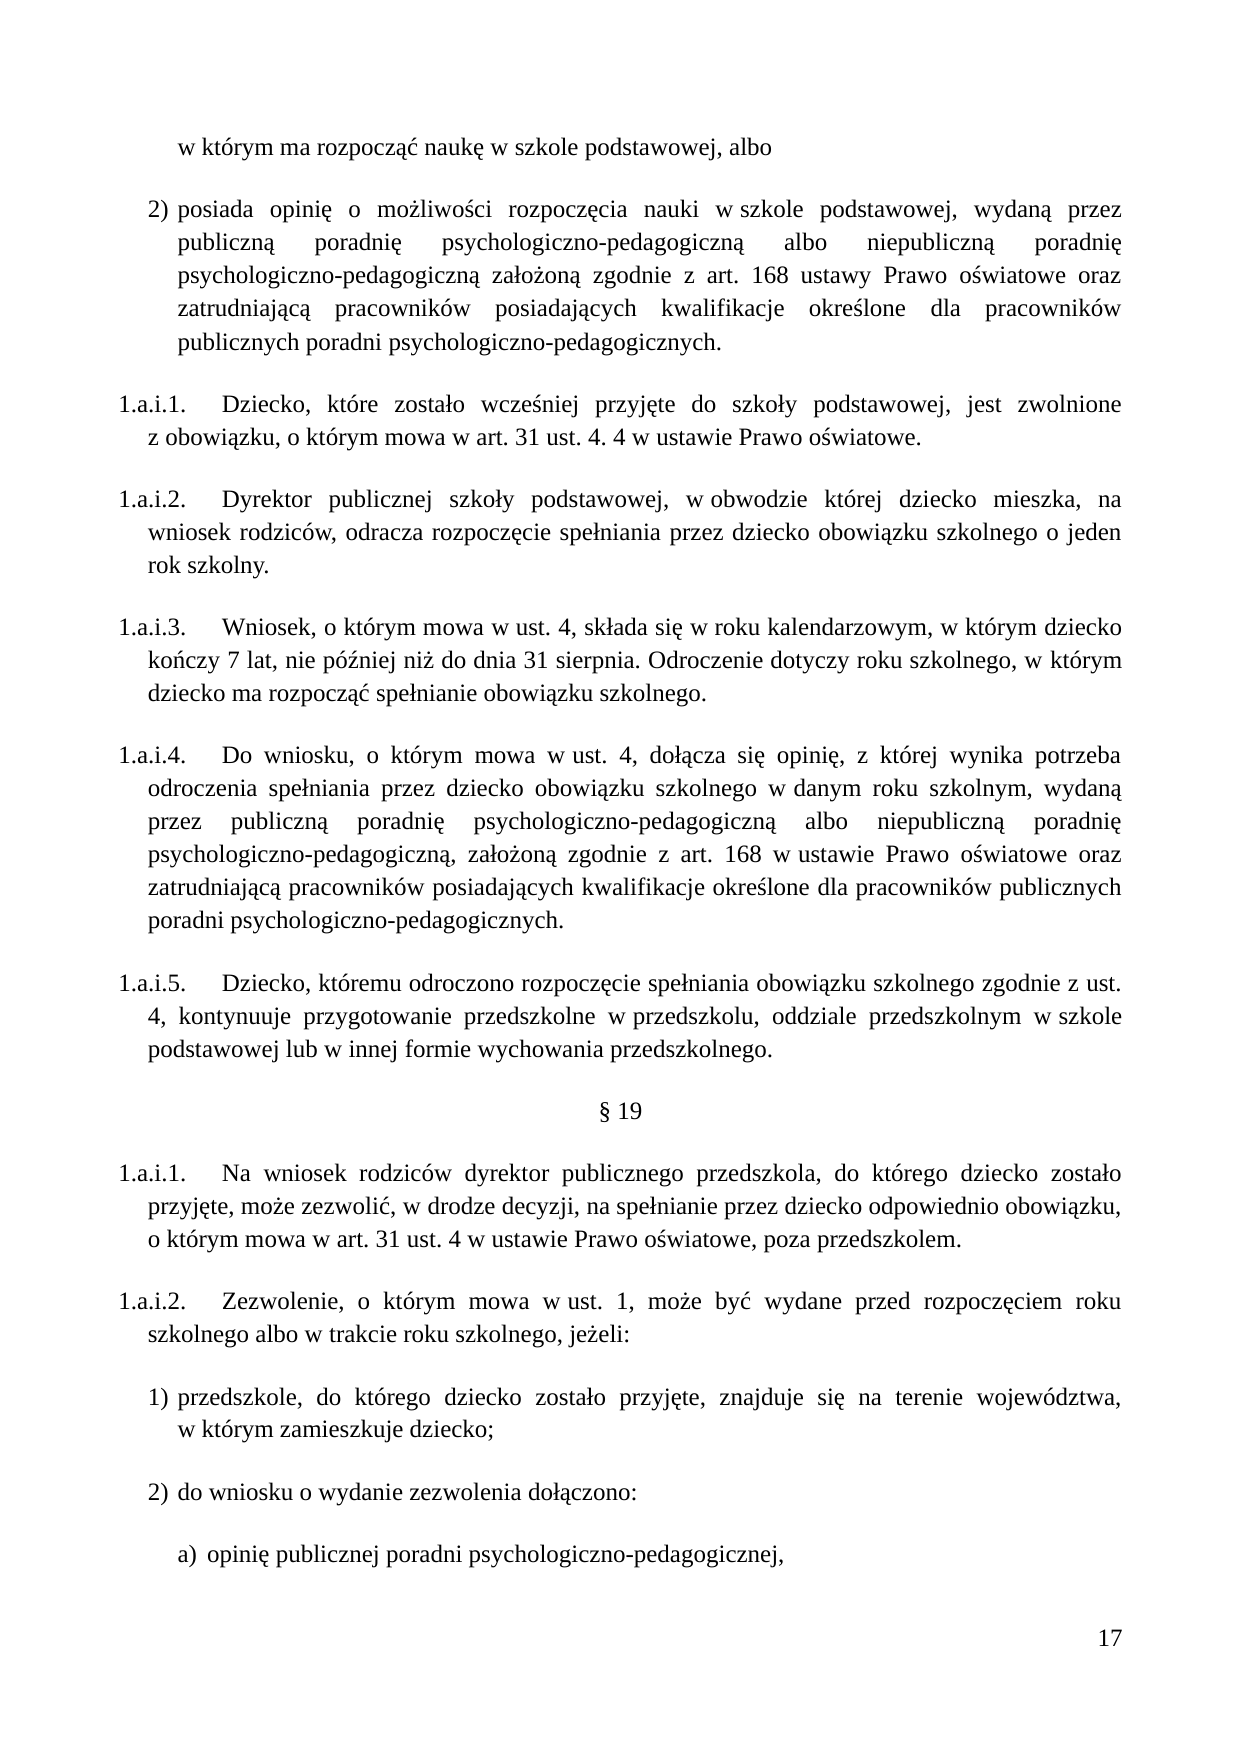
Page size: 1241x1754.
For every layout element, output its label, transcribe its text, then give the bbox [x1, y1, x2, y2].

list Dyrektor publicznej szkoły podstawowej, w obwodzie której dziecko mieszka, na wniosek rodziców, odracza rozpoczęcie spełniania przez dziecko obowiązku szkolnego o jeden rok szkolny. [118, 484, 1122, 579]
list do wniosku o wydanie zezwolenia dołączono: [148, 1477, 1122, 1506]
text § 19 [118, 1096, 1122, 1125]
list Do wniosku, o którym mowa w ust. 4, dołącza się opinię, z której wynika potrzeba odroczenia spełniania przez dziecko obowiązku szkolnego w danym roku szkolnym, wydaną przez publiczną poradnię psychologiczno-pedagogiczną albo niepubliczną poradnię psychologiczno-pedagogiczną, założoną zgodnie z art. 168 w ustawie Prawo oświatowe oraz zatrudniającą pracowników posiadających kwalifikacje określone dla pracowników publicznych poradni psychologiczno-pedagogicznych. [118, 740, 1122, 934]
list Dziecko, które zostało wcześniej przyjęte do szkoły podstawowej, jest zwolnione z obowiązku, o którym mowa w art. 31 ust. 4. 4 w ustawie Prawo oświatowe. [118, 389, 1122, 451]
list Wniosek, o którym mowa w ust. 4, składa się w roku kalendarzowym, w którym dziecko kończy 7 lat, nie później niż do dnia 31 sierpnia. Odroczenie dotyczy roku szkolnego, w którym dziecko ma rozpocząć spełnianie obowiązku szkolnego. [118, 612, 1122, 707]
list posiada opinię o możliwości rozpoczęcia nauki w szkole podstawowej, wydaną przez publiczną poradnię psychologiczno-pedagogiczną albo niepubliczną poradnię psychologiczno-pedagogiczną założoną zgodnie z art. 168 ustawy Prawo oświatowe oraz zatrudniającą pracowników posiadających kwalifikacje określone dla pracowników publicznych poradni psychologiczno-pedagogicznych. [148, 194, 1122, 355]
list Na wniosek rodziców dyrektor publicznego przedszkola, do którego dziecko zostało przyjęte, może zezwolić, w drodze decyzji, na spełnianie przez dziecko odpowiednio obowiązku, o którym mowa w art. 31 ust. 4 w ustawie Prawo oświatowe, poza przedszkolem. [118, 1158, 1122, 1253]
list Zezwolenie, o którym mowa w ust. 1, może być wydane przed rozpoczęciem roku szkolnego albo w trakcie roku szkolnego, jeżeli: [118, 1286, 1122, 1348]
list Dziecko, któremu odroczono rozpoczęcie spełniania obowiązku szkolnego zgodnie z ust. 4, kontynuuje przygotowanie przedszkolne w przedszkolu, oddziale przedszkolnym w szkole podstawowej lub w innej formie wychowania przedszkolnego. [118, 968, 1122, 1062]
list przedszkole, do którego dziecko zostało przyjęte, znajduje się na terenie województwa, w którym zamieszkuje dziecko; [148, 1382, 1122, 1443]
list w którym ma rozpocząć naukę w szkole podstawowej, albo [148, 132, 1122, 161]
list opinię publicznej poradni psychologiczno-pedagogicznej, [177, 1539, 1122, 1568]
